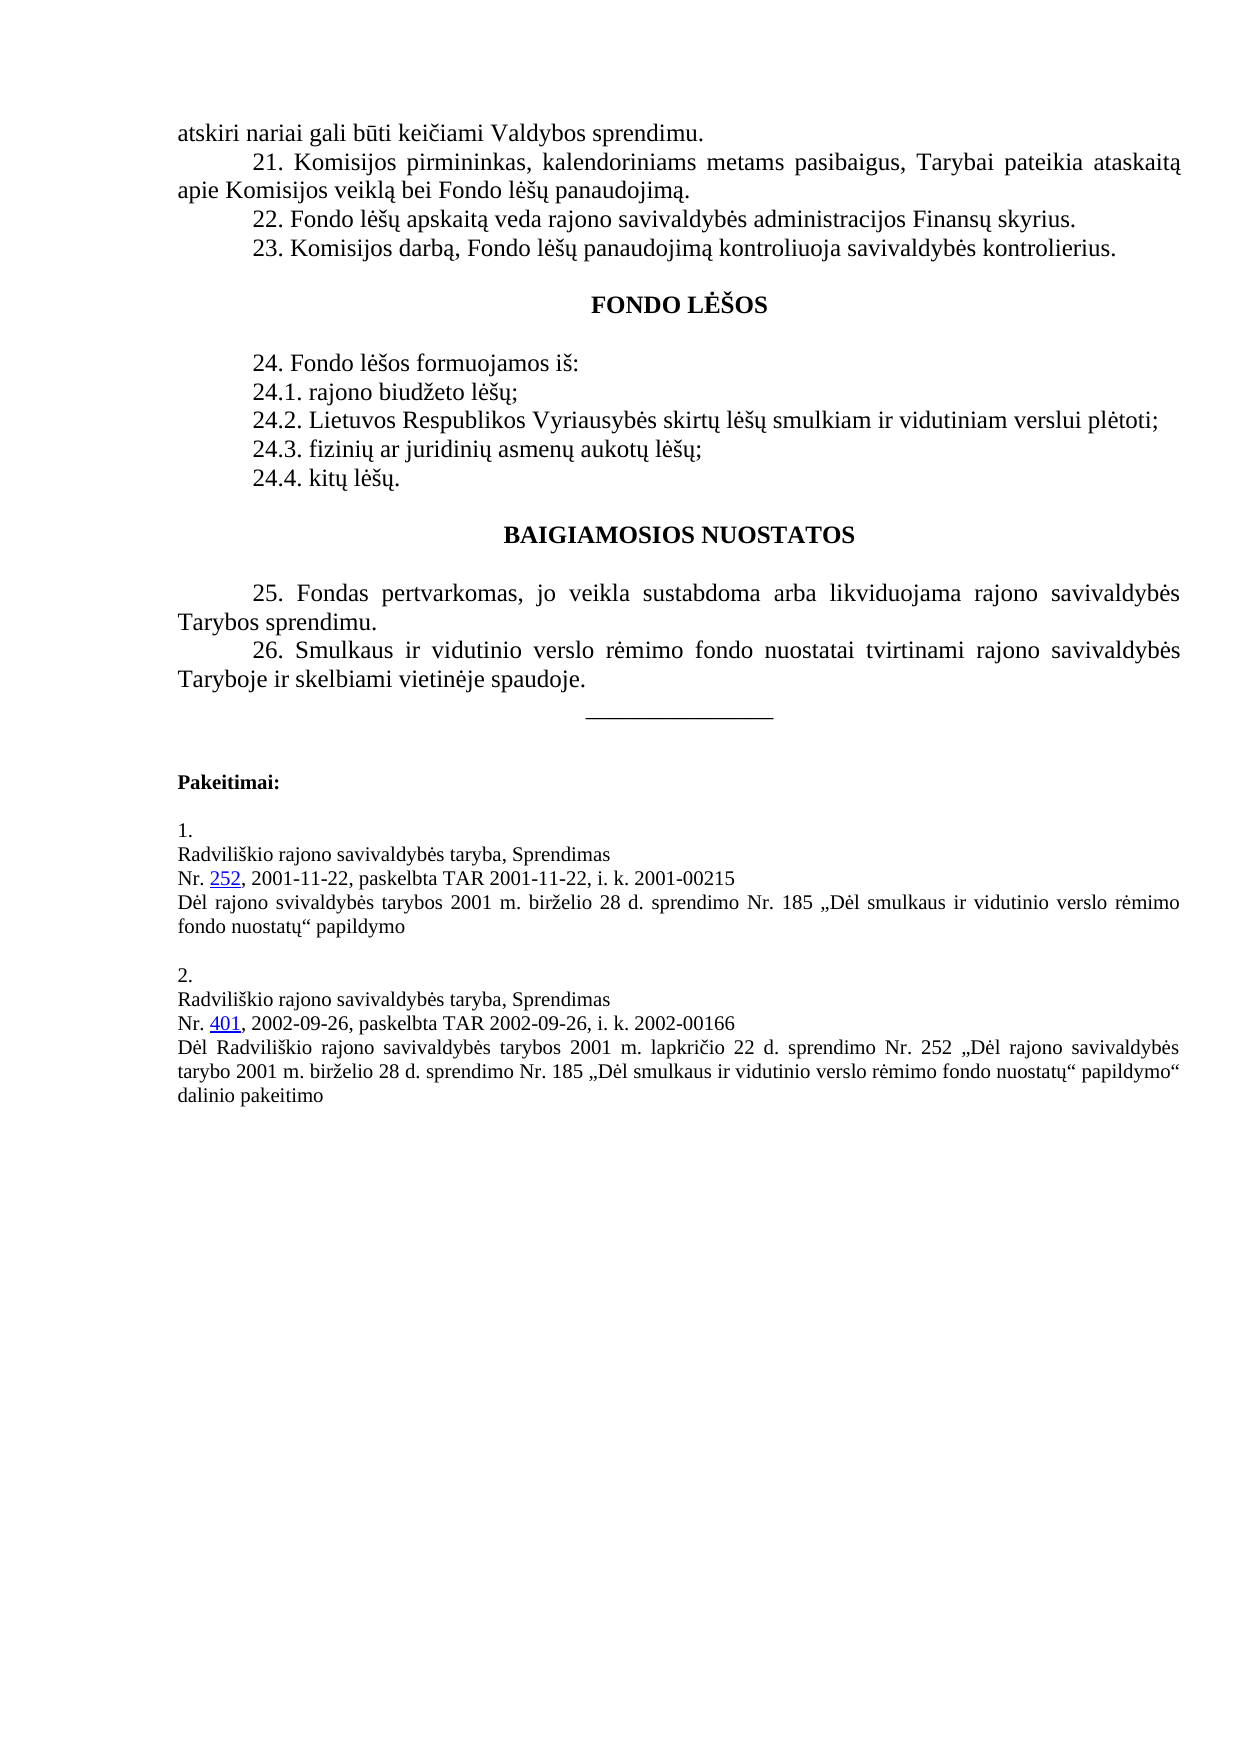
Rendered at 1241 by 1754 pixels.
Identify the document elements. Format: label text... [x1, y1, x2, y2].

text Dėl Radviliškio rajono savivaldybės tarybos 2001 m. lapkričio 22 d. sprendimo Nr. 252 „Dėl rajono savivaldybės tarybo 2001 m. birželio 28 d. sprendimo Nr. 185 „Dėl smulkaus ir vidutinio verslo rėmimo fondo nuostatų“ papildymo“ dalinio pakeitimo [177, 1035, 1181, 1107]
text 24. Fondo lėšos formuojamos iš: [177, 348, 1181, 377]
text Radviliškio rajono savivaldybės taryba, Sprendimas [177, 842, 1181, 866]
text atskiri nariai gali būti keičiami Valdybos sprendimu. [177, 118, 1181, 147]
text 22. Fondo lėšų apskaitą veda rajono savivaldybės administracijos Finansų skyrius. [177, 204, 1181, 233]
text Nr. 252, 2001-11-22, paskelbta TAR 2001-11-22, i. k. 2001-00215 [177, 866, 1181, 890]
text 24.2. Lietuvos Respublikos Vyriausybės skirtų lėšų smulkiam ir vidutiniam verslui plėtoti; [177, 406, 1181, 434]
text BAIGIAMOSIOS NUOSTATOS [177, 521, 1181, 549]
text 24.3. fizinių ar juridinių asmenų aukotų lėšų; [177, 434, 1181, 463]
text 24.4. kitų lėšų. [177, 463, 1181, 492]
text 25. Fondas pertvarkomas, jo veikla sustabdoma arba likviduojama rajono savivaldybės Tarybos sprendimu. [177, 578, 1181, 636]
text 21. Komisijos pirmininkas, kalendoriniams metams pasibaigus, Tarybai pateikia ataskaitą apie Komisijos veiklą bei Fondo lėšų panaudojimą. [177, 147, 1181, 204]
text 26. Smulkaus ir vidutinio verslo rėmimo fondo nuostatai tvirtinami rajono savivaldybės Taryboje ir skelbiami vietinėje spaudoje. [177, 636, 1181, 693]
text Nr. 401, 2002-09-26, paskelbta TAR 2002-09-26, i. k. 2002-00166 [177, 1011, 1181, 1035]
text 2. [177, 962, 1181, 987]
text FONDO LĖŠOS [177, 291, 1181, 319]
text Pakeitimai: [177, 770, 1181, 794]
text 1. [177, 818, 1181, 842]
text Radviliškio rajono savivaldybės taryba, Sprendimas [177, 987, 1181, 1011]
text _______________ [177, 693, 1181, 722]
text Dėl rajono svivaldybės tarybos 2001 m. birželio 28 d. sprendimo Nr. 185 „Dėl smulkaus ir vidutinio verslo rėmimo fondo nuostatų“ papildymo [177, 890, 1181, 938]
text 23. Komisijos darbą, Fondo lėšų panaudojimą kontroliuoja savivaldybės kontrolierius. [177, 233, 1181, 262]
text 24.1. rajono biudžeto lėšų; [177, 377, 1181, 406]
